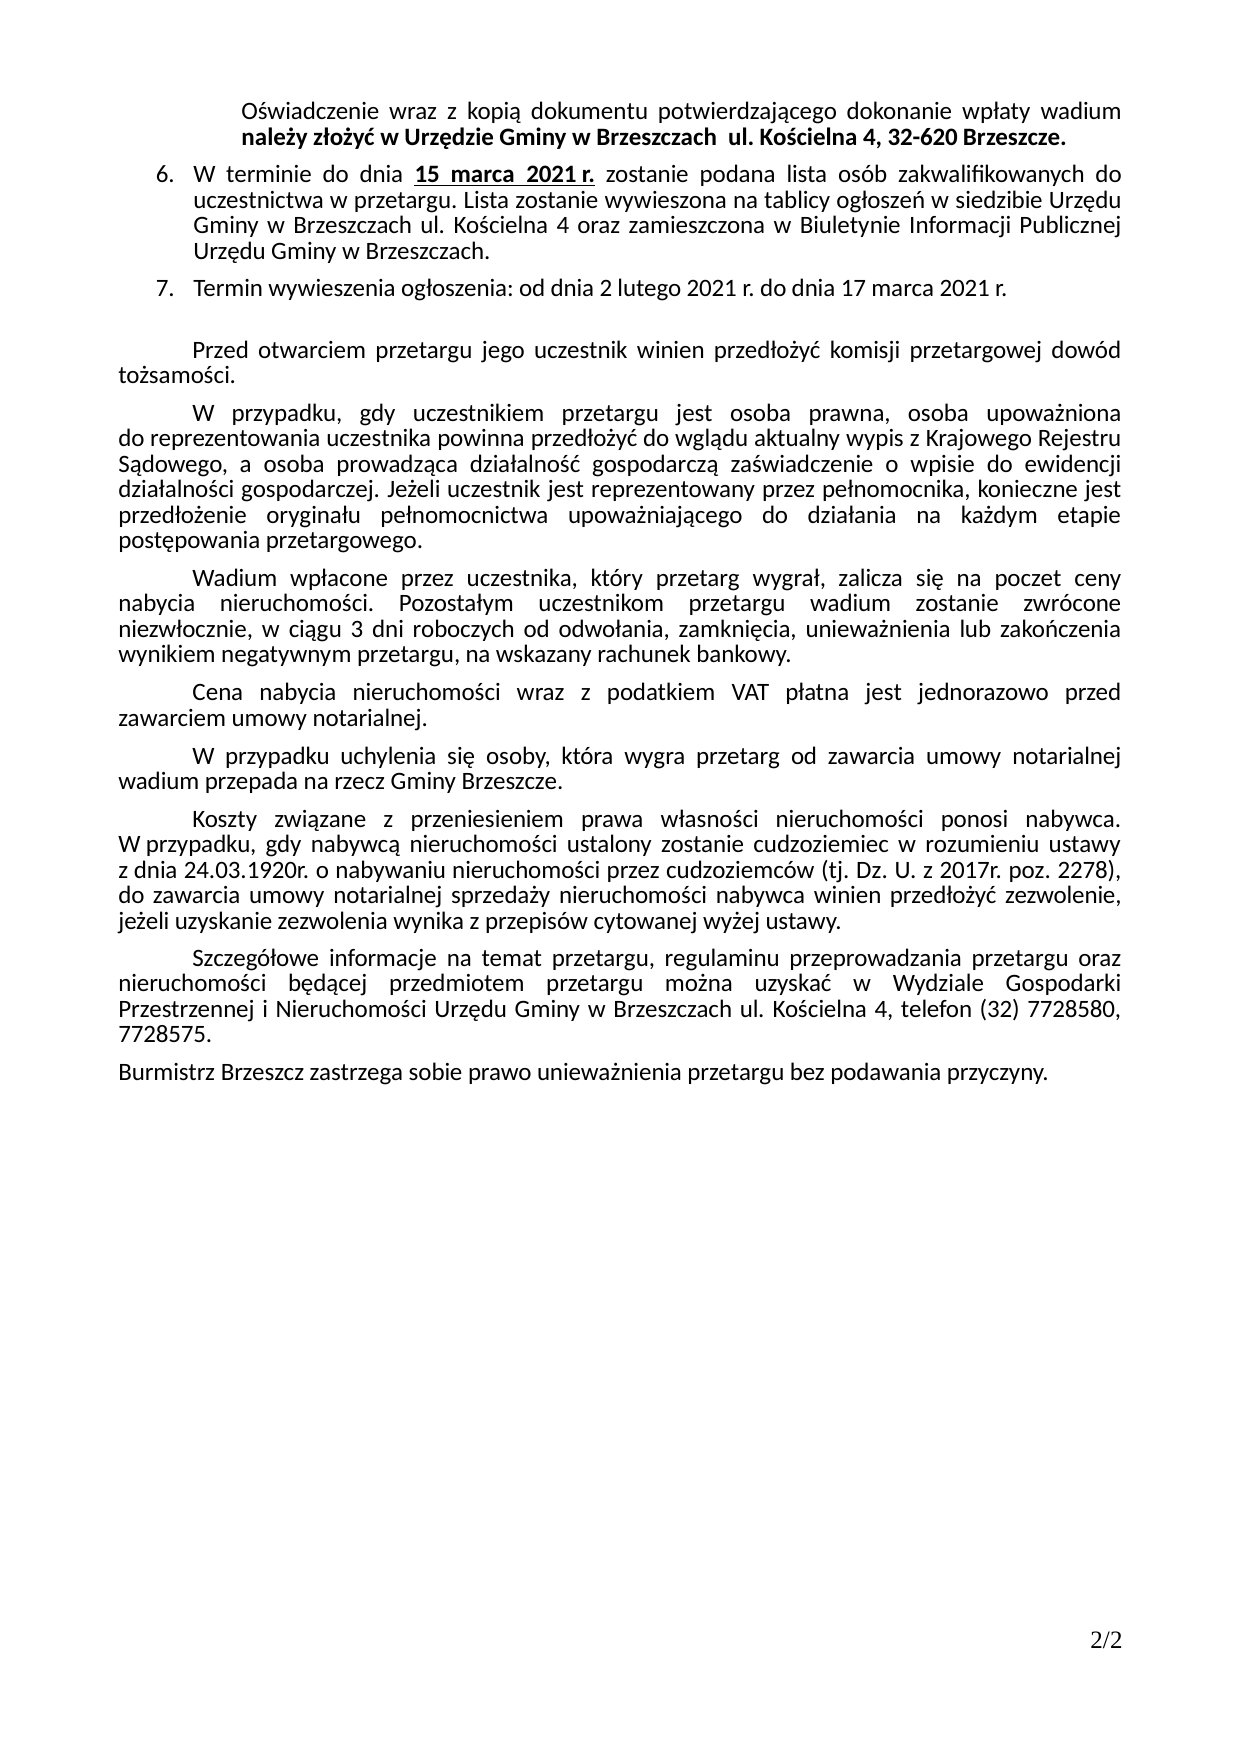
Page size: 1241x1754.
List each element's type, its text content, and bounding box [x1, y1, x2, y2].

text Przed otwarciem przetargu jego uczestnik winien przedłożyć komisji przetargowej dowód tożsamości. [118, 339, 1122, 390]
text Cena nabycia nieruchomości wraz z podatkiem VAT płatna jest jednorazowo przed zawarciem umowy notarialnej. [118, 682, 1122, 733]
text W przypadku, gdy uczestnikiem przetargu jest osoba prawna, osoba upoważniona do reprezentowania uczestnika powinna przedłożyć do wglądu aktualny wypis z Krajowego Rejestru Sądowego, a osoba prowadząca działalność gospodarczą zaświadczenie o wpisie do ewidencji działalności gospodarczej. Jeżeli uczestnik jest reprezentowany przez pełnomocnika, konieczne jest przedłożenie oryginału pełnomocnictwa upoważniającego do działania na każdym etapie postępowania przetargowego. [118, 402, 1122, 555]
list W terminie do dnia 15 marca 2021 r. zostanie podana lista osób zakwalifikowanych do uczestnictwa w przetargu. Lista zostanie wywieszona na tablicy ogłoszeń w siedzibie Urzędu Gminy w Brzeszczach ul. Kościelna 4 oraz zamieszczona w Biuletynie Informacji Publicznej Urzędu Gminy w Brzeszczach. [156, 164, 1122, 266]
text Koszty związane z przeniesieniem prawa własności nieruchomości ponosi nabywca. W przypadku, gdy nabywcą nieruchomości ustalony zostanie cudzoziemiec w rozumieniu ustawy z dnia 24.03.1920r. o nabywaniu nieruchomości przez cudzoziemców (tj. Dz. U. z 2017r. poz. 2278), do zawarcia umowy notarialnej sprzedaży nieruchomości nabywca winien przedłożyć zezwolenie, jeżeli uzyskanie zezwolenia wynika z przepisów cytowanej wyżej ustawy. [118, 808, 1122, 936]
text Szczegółowe informacje na temat przetargu, regulaminu przeprowadzania przetargu oraz nieruchomości będącej przedmiotem przetargu można uzyskać w Wydziale Gospodarki Przestrzennej i Nieruchomości Urzędu Gminy w Brzeszczach ul. Kościelna 4, telefon (32) 7728580, 7728575. [118, 947, 1122, 1049]
list Oświadczenie wraz z kopią dokumentu potwierdzającego dokonanie wpłaty wadium należy złożyć w Urzędzie Gminy w Brzeszczach ul. Kościelna 4, 32-620 Brzeszcze. [204, 100, 1122, 151]
text Burmistrz Brzeszcz zastrzega sobie prawo unieważnienia przetargu bez podawania przyczyny. [118, 1061, 1122, 1087]
text Wadium wpłacone przez uczestnika, który przetarg wygrał, zalicza się na poczet ceny nabycia nieruchomości. Pozostałym uczestnikom przetargu wadium zostanie zwrócone niezwłocznie, w ciągu 3 dni roboczych od odwołania, zamknięcia, unieważnienia lub zakończenia wynikiem negatywnym przetargu, na wskazany rachunek bankowy. [118, 567, 1122, 669]
list Termin wywieszenia ogłoszenia: od dnia 2 lutego 2021 r. do dnia 17 marca 2021 r. [156, 278, 1122, 303]
text W przypadku uchylenia się osoby, która wygra przetarg od zawarcia umowy notarialnej wadium przepada na rzecz Gminy Brzeszcze. [118, 745, 1122, 796]
